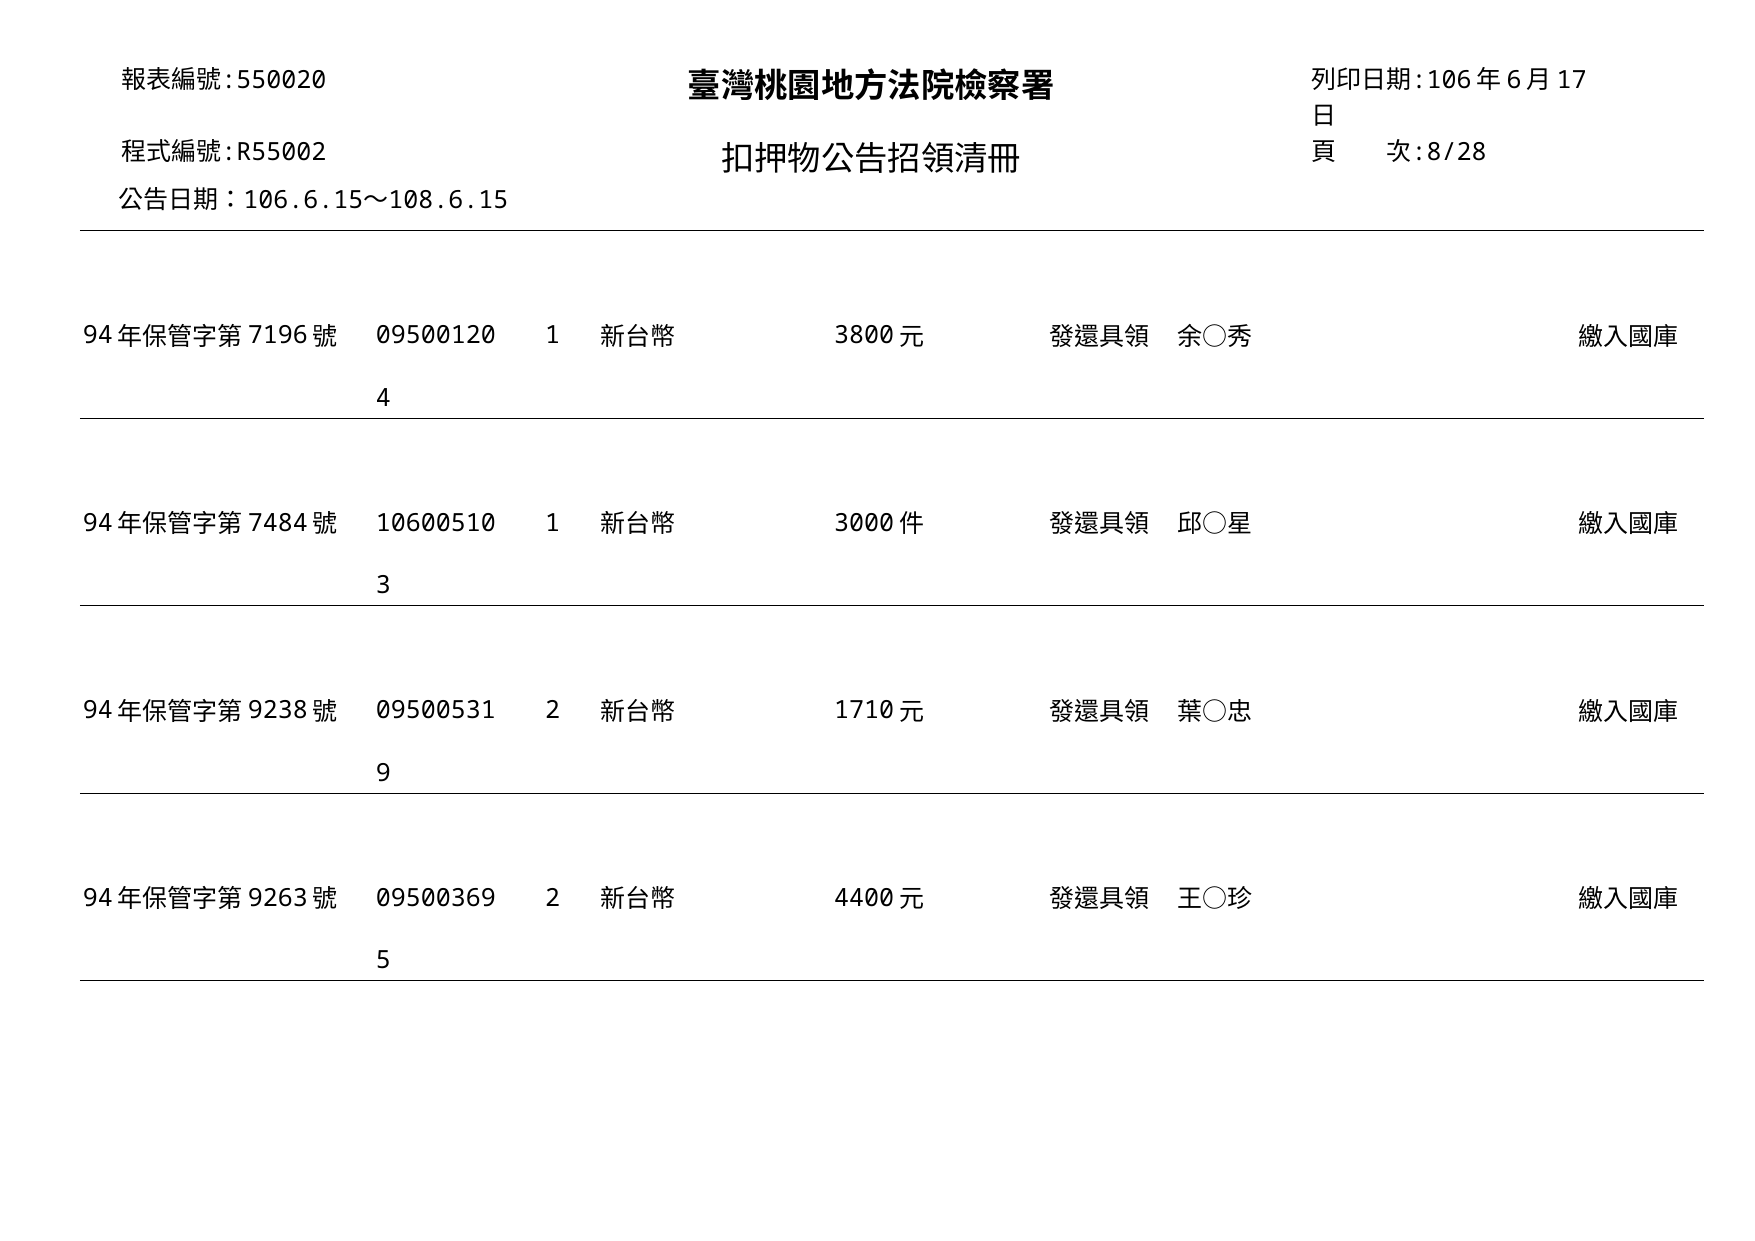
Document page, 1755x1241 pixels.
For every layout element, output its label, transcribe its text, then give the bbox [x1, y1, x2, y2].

table_cell 發還具領 [1046, 794, 1175, 980]
table_cell [927, 419, 1046, 605]
table_cell 3800元 [808, 231, 927, 417]
table_cell [1317, 794, 1575, 980]
table_cell 095005319 [373, 606, 507, 792]
table_cell 新台幣 [597, 419, 807, 605]
table_cell [927, 794, 1046, 980]
table_cell 發還具領 [1046, 231, 1175, 417]
table_cell 繳入國庫 [1575, 231, 1704, 417]
table_cell 新台幣 [597, 231, 807, 417]
table_cell 繳入國庫 [1575, 419, 1704, 605]
table_cell 繳入國庫 [1575, 794, 1704, 980]
table_cell 新台幣 [597, 794, 807, 980]
table_cell 106005103 [373, 419, 507, 605]
table_cell [1317, 606, 1575, 792]
table_cell 葉○忠 [1175, 606, 1317, 792]
table_cell 94年保管字第9263號 [80, 794, 373, 980]
table_cell 2 [507, 606, 597, 792]
table_cell 3000件 [808, 419, 927, 605]
table_cell 2 [507, 794, 597, 980]
table_cell 發還具領 [1046, 419, 1175, 605]
table_cell 4400元 [808, 794, 927, 980]
table_cell 1 [507, 419, 597, 605]
table_cell 繳入國庫 [1575, 606, 1704, 792]
table_cell 94年保管字第7196號 [80, 231, 373, 417]
table_cell [927, 606, 1046, 792]
table_cell 邱○星 [1175, 419, 1317, 605]
table_cell [927, 231, 1046, 417]
table_cell 余○秀 [1175, 231, 1317, 417]
table_cell 94年保管字第9238號 [80, 606, 373, 792]
table_cell 095001204 [373, 231, 507, 417]
table_cell 94年保管字第7484號 [80, 419, 373, 605]
table_cell [1317, 419, 1575, 605]
table_cell 發還具領 [1046, 606, 1175, 792]
table_cell 1 [507, 231, 597, 417]
table_cell 1710元 [808, 606, 927, 792]
table_cell 新台幣 [597, 606, 807, 792]
table_cell [1317, 231, 1575, 417]
table_cell 王○珍 [1175, 794, 1317, 980]
table_cell 095003695 [373, 794, 507, 980]
